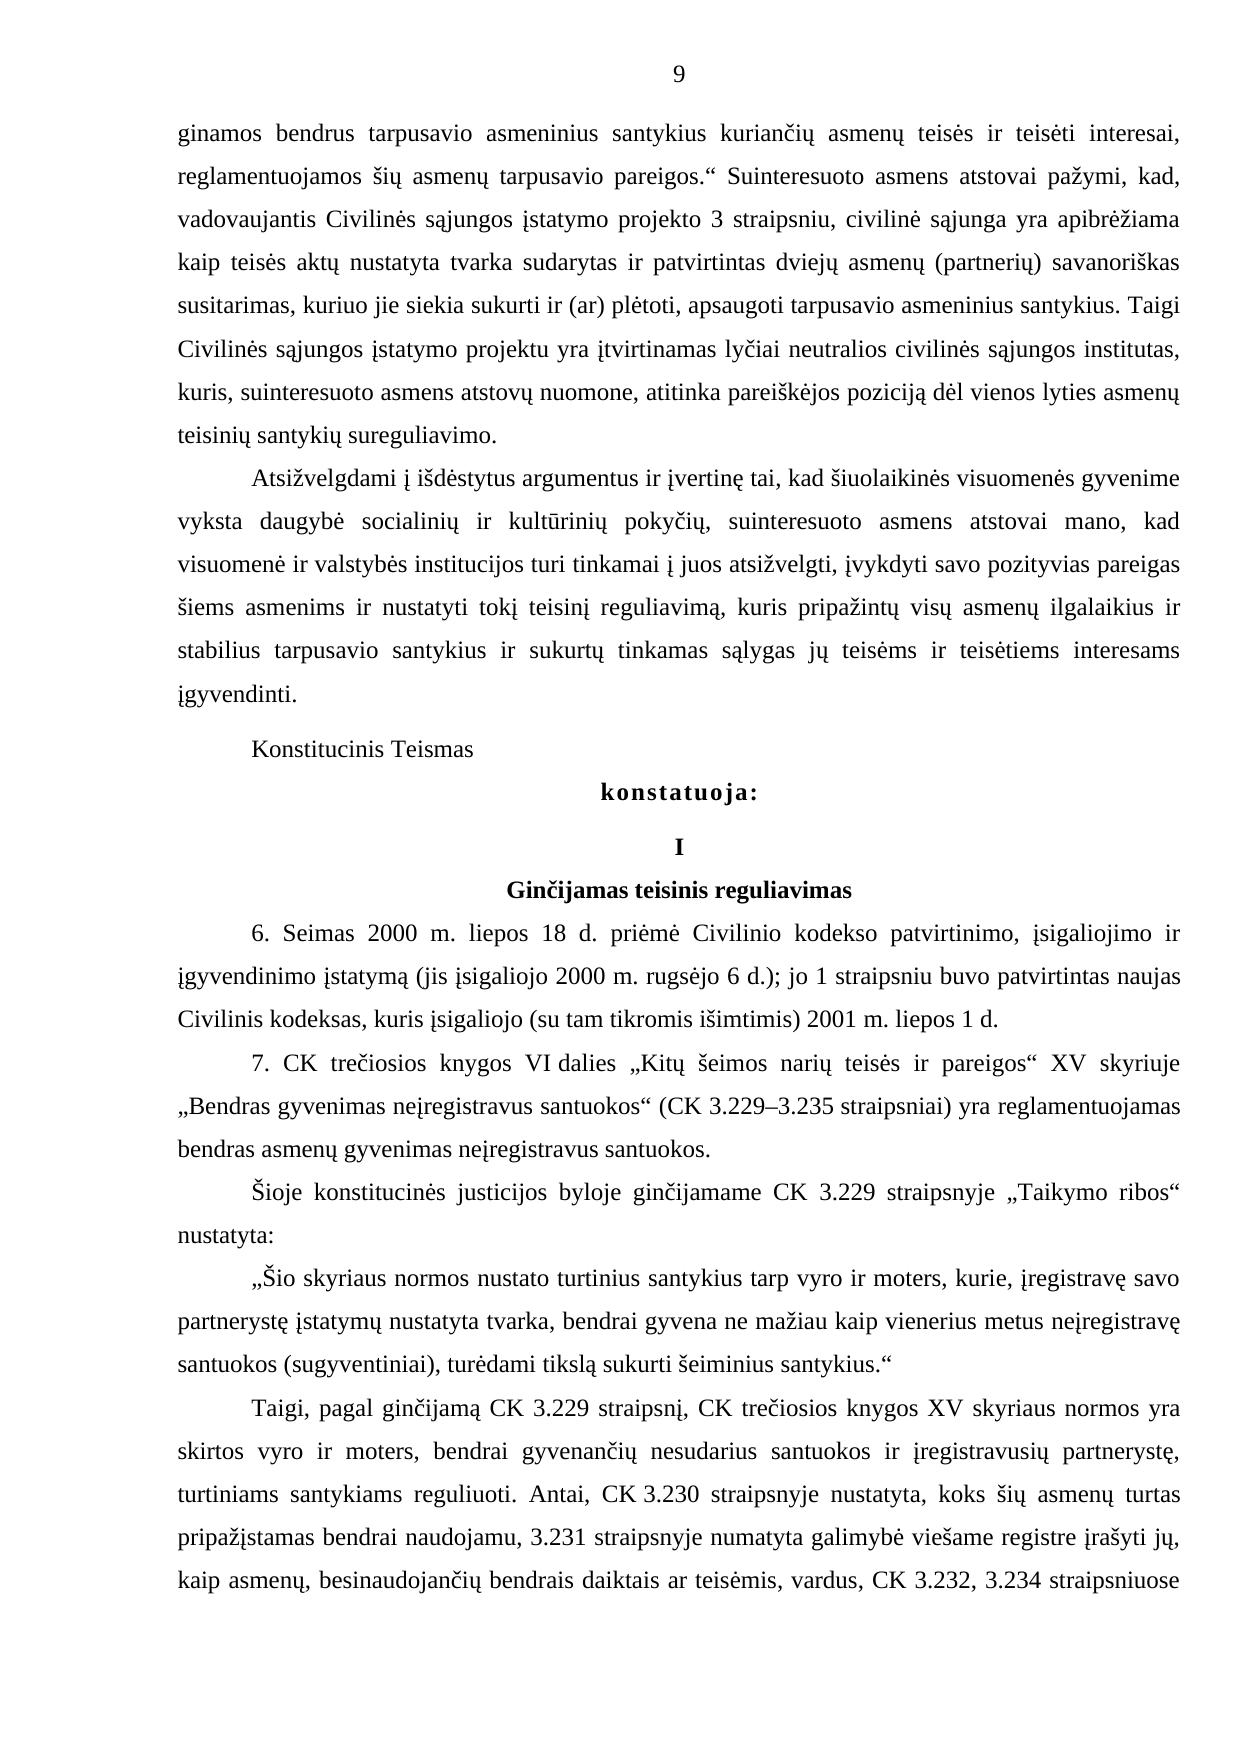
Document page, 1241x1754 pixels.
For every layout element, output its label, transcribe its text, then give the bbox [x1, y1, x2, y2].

text Taigi, pagal ginčijamą CK 3.229 straipsnį, CK trečiosios knygos XV skyriaus normos yra skirtos vyro ir moters, bendrai gyvenančių nesudarius santuokos ir įregistravusių partnerystę, turtiniams santykiams reguliuoti. Antai, CK 3.230 straipsnyje nustatyta, koks šių asmenų turtas pripažįstamas bendrai naudojamu, 3.231 straipsnyje numatyta galimybė viešame registre įrašyti jų, kaip asmenų, besinaudojančių bendrais daiktais ar teisėmis, vardus, CK 3.232, 3.234 straipsniuose [177, 1393, 1181, 1594]
text Šioje konstitucinės justicijos byloje ginčijamame CK 3.229 straipsnyje „Taikymo ribos“ nustatyta: [177, 1177, 1181, 1249]
text Konstitucinis Teismas [177, 734, 1181, 763]
text ginamos bendrus tarpusavio asmeninius santykius kuriančių asmenų teisės ir teisėti interesai, reglamentuojamos šių asmenų tarpusavio pareigos.“ Suinteresuoto asmens atstovai pažymi, kad, vadovaujantis Civilinės sąjungos įstatymo projekto 3 straipsniu, civilinė sąjunga yra apibrėžiama kaip teisės aktų nustatyta tvarka sudarytas ir patvirtintas dviejų asmenų (partnerių) savanoriškas susitarimas, kuriuo jie siekia sukurti ir (ar) plėtoti, apsaugoti tarpusavio asmeninius santykius. Taigi Civilinės sąjungos įstatymo projektu yra įtvirtinamas lyčiai neutralios civilinės sąjungos institutas, kuris, suinteresuoto asmens atstovų nuomone, atitinka pareiškėjos poziciją dėl vienos lyties asmenų teisinių santykių sureguliavimo. [177, 118, 1181, 449]
text „Šio skyriaus normos nustato turtinius santykius tarp vyro ir moters, kurie, įregistravę savo partnerystę įstatymų nustatyta tvarka, bendrai gyvena ne mažiau kaip vienerius metus neįregistravę santuokos (sugyventiniai), turėdami tikslą sukurti šeiminius santykius.“ [177, 1263, 1181, 1378]
text I [177, 832, 1181, 861]
text Atsižvelgdami į išdėstytus argumentus ir įvertinę tai, kad šiuolaikinės visuomenės gyvenime vyksta daugybė socialinių ir kultūrinių pokyčių, suinteresuoto asmens atstovai mano, kad visuomenė ir valstybės institucijos turi tinkamai į juos atsižvelgti, įvykdyti savo pozityvias pareigas šiems asmenims ir nustatyti tokį teisinį reguliavimą, kuris pripažintų visų asmenų ilgalaikius ir stabilius tarpusavio santykius ir sukurtų tinkamas sąlygas jų teisėms ir teisėtiems interesams įgyvendinti. [177, 463, 1181, 707]
text Ginčijamas teisinis reguliavimas [177, 875, 1181, 904]
text 6. Seimas 2000 m. liepos 18 d. priėmė Civilinio kodekso patvirtinimo, įsigaliojimo ir įgyvendinimo įstatymą (jis įsigaliojo 2000 m. rugsėjo 6 d.); jo 1 straipsniu buvo patvirtintas naujas Civilinis kodeksas, kuris įsigaliojo (su tam tikromis išimtimis) 2001 m. liepos 1 d. [177, 918, 1181, 1033]
text konstatuoja: [177, 777, 1181, 806]
text 7. CK trečiosios knygos VI dalies „Kitų šeimos narių teisės ir pareigos“ XV skyriuje „Bendras gyvenimas neįregistravus santuokos“ (CK 3.229–3.235 straipsniai) yra reglamentuojamas bendras asmenų gyvenimas neįregistravus santuokos. [177, 1048, 1181, 1163]
